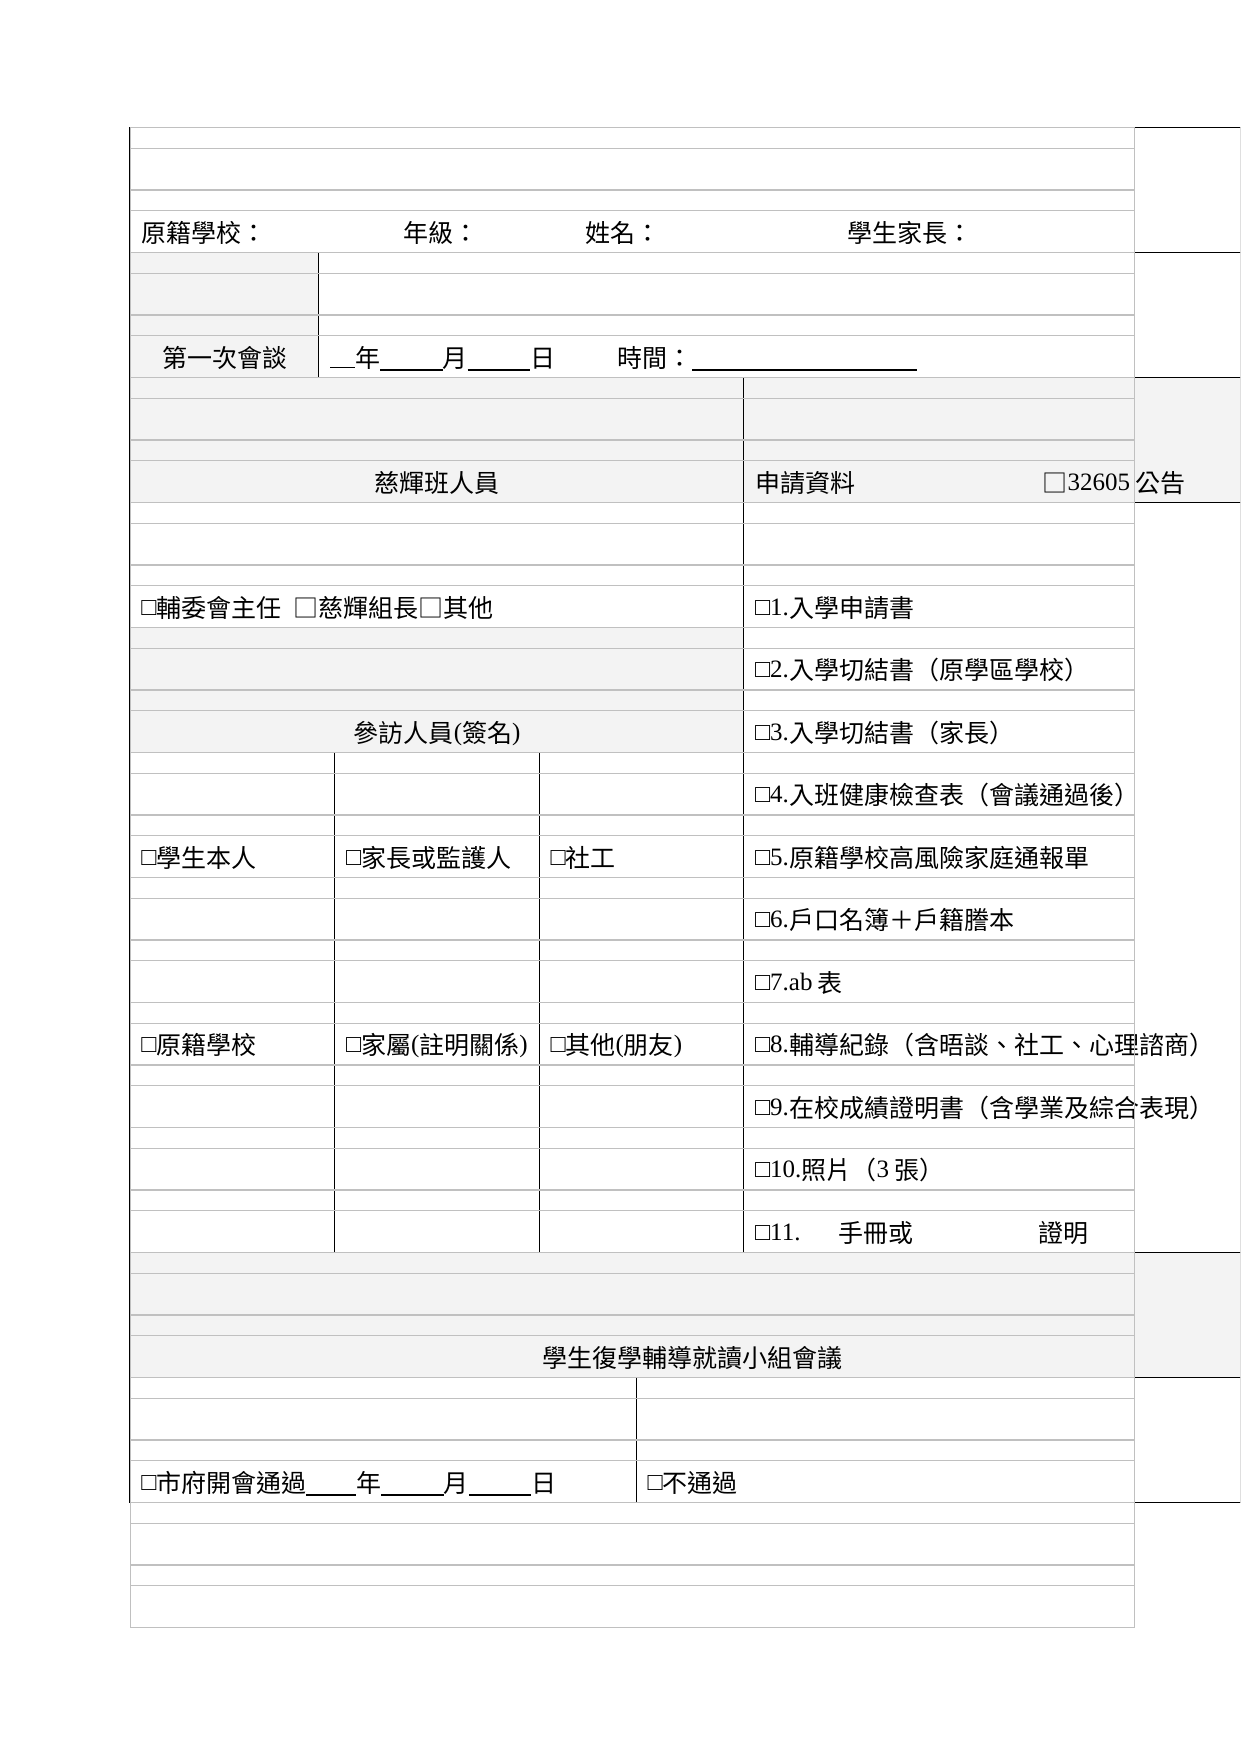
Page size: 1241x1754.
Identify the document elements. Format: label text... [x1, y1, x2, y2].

table_cell [131, 1274, 1134, 1314]
table_cell [540, 899, 743, 938]
table_cell [131, 1149, 334, 1189]
table_cell [131, 691, 743, 710]
table_cell [131, 941, 334, 960]
table_cell [131, 1211, 334, 1252]
table_cell [131, 816, 334, 835]
table_cell [540, 753, 743, 773]
table_cell [540, 941, 743, 960]
table_cell □1.入學申請書 □2.入學切結書（原學區學校） □3.入學切結書（家長） □4.入班健康檢查表（會議通過後） □5.原籍學校高風險家庭通報單 □6.戶口名簿＋戶籍謄本 □7.ab表 □8.輔導紀錄（含晤談、社工、心理諮商） □9.在校成績證明書（含學業及綜合表現） □10.照片（3張） □11. 手冊或 證明 [744, 1149, 1134, 1189]
table_cell □其他(朋友) [540, 1024, 743, 1064]
table_cell [131, 191, 1134, 210]
table_cell [637, 1399, 1134, 1439]
table_cell □家屬(註明關係) [335, 1024, 539, 1064]
table_cell □家長或監護人 [335, 836, 539, 877]
table_cell [335, 1128, 539, 1148]
table_cell □1.入學申請書 □2.入學切結書（原學區學校） □3.入學切結書（家長） □4.入班健康檢查表（會議通過後） □5.原籍學校高風險家庭通報單 □6.戶口名簿＋戶籍謄本 □7.ab表 □8.輔導紀錄（含晤談、社工、心理諮商） □9.在校成績證明書（含學業及綜合表現） □10.照片（3張） □11. 手冊或 證明 [744, 1066, 1134, 1085]
table_cell [131, 503, 743, 523]
table_cell [540, 1066, 743, 1085]
table_cell □1.入學申請書 □2.入學切結書（原學區學校） □3.入學切結書（家長） □4.入班健康檢查表（會議通過後） □5.原籍學校高風險家庭通報單 □6.戶口名簿＋戶籍謄本 □7.ab表 □8.輔導紀錄（含晤談、社工、心理諮商） □9.在校成績證明書（含學業及綜合表現） □10.照片（3張） □11. 手冊或 證明 [744, 649, 1134, 689]
table_cell [637, 1441, 1134, 1460]
table_cell [1135, 128, 1240, 252]
table_cell [319, 274, 1134, 314]
table_cell □輔委會主任 □慈輝組長□其他 [131, 586, 743, 627]
table_cell □1.入學申請書 □2.入學切結書（原學區學校） □3.入學切結書（家長） □4.入班健康檢查表（會議通過後） □5.原籍學校高風險家庭通報單 □6.戶口名簿＋戶籍謄本 □7.ab表 □8.輔導紀錄（含晤談、社工、心理諮商） □9.在校成績證明書（含學業及綜合表現） □10.照片（3張） □11. 手冊或 證明 [1135, 503, 1240, 1252]
table_cell □1.入學申請書 □2.入學切結書（原學區學校） □3.入學切結書（家長） □4.入班健康檢查表（會議通過後） □5.原籍學校高風險家庭通報單 □6.戶口名簿＋戶籍謄本 □7.ab表 □8.輔導紀錄（含晤談、社工、心理諮商） □9.在校成績證明書（含學業及綜合表現） □10.照片（3張） □11. 手冊或 證明 [744, 941, 1134, 960]
table_cell [131, 1086, 334, 1127]
table_cell [540, 774, 743, 814]
table_cell [540, 1211, 743, 1252]
table_cell [131, 753, 334, 773]
table_cell [131, 441, 743, 460]
table_cell □1.入學申請書 □2.入學切結書（原學區學校） □3.入學切結書（家長） □4.入班健康檢查表（會議通過後） □5.原籍學校高風險家庭通報單 □6.戶口名簿＋戶籍謄本 □7.ab表 □8.輔導紀錄（含晤談、社工、心理諮商） □9.在校成績證明書（含學業及綜合表現） □10.照片（3張） □11. 手冊或 證明 [744, 566, 1134, 585]
table_cell □1.入學申請書 □2.入學切結書（原學區學校） □3.入學切結書（家長） □4.入班健康檢查表（會議通過後） □5.原籍學校高風險家庭通報單 □6.戶口名簿＋戶籍謄本 □7.ab表 □8.輔導紀錄（含晤談、社工、心理諮商） □9.在校成績證明書（含學業及綜合表現） □10.照片（3張） □11. 手冊或 證明 [744, 691, 1134, 710]
table_cell [335, 961, 539, 1002]
table_cell [335, 1003, 539, 1023]
table_cell □1.入學申請書 □2.入學切結書（原學區學校） □3.入學切結書（家長） □4.入班健康檢查表（會議通過後） □5.原籍學校高風險家庭通報單 □6.戶口名簿＋戶籍謄本 □7.ab表 □8.輔導紀錄（含晤談、社工、心理諮商） □9.在校成績證明書（含學業及綜合表現） □10.照片（3張） □11. 手冊或 證明 [744, 628, 1134, 648]
table_cell [131, 128, 1134, 148]
table_cell □1.入學申請書 □2.入學切結書（原學區學校） □3.入學切結書（家長） □4.入班健康檢查表（會議通過後） □5.原籍學校高風險家庭通報單 □6.戶口名簿＋戶籍謄本 □7.ab表 □8.輔導紀錄（含晤談、社工、心理諮商） □9.在校成績證明書（含學業及綜合表現） □10.照片（3張） □11. 手冊或 證明 [744, 836, 1134, 877]
table_cell □1.入學申請書 □2.入學切結書（原學區學校） □3.入學切結書（家長） □4.入班健康檢查表（會議通過後） □5.原籍學校高風險家庭通報單 □6.戶口名簿＋戶籍謄本 □7.ab表 □8.輔導紀錄（含晤談、社工、心理諮商） □9.在校成績證明書（含學業及綜合表現） □10.照片（3張） □11. 手冊或 證明 [744, 878, 1134, 898]
table_cell □社工 [540, 836, 743, 877]
table_cell [540, 1191, 743, 1210]
table_cell [637, 1378, 1134, 1398]
table_cell □1.入學申請書 □2.入學切結書（原學區學校） □3.入學切結書（家長） □4.入班健康檢查表（會議通過後） □5.原籍學校高風險家庭通報單 □6.戶口名簿＋戶籍謄本 □7.ab表 □8.輔導紀錄（含晤談、社工、心理諮商） □9.在校成績證明書（含學業及綜合表現） □10.照片（3張） □11. 手冊或 證明 [744, 899, 1134, 939]
table_cell [131, 774, 334, 814]
table_cell 學生復學輔導就讀小組會議 [131, 1336, 1134, 1377]
table_cell [540, 816, 743, 835]
table_cell [744, 399, 1134, 439]
table_cell [131, 1441, 636, 1460]
table_cell [131, 961, 334, 1002]
table_cell [1135, 1378, 1240, 1502]
table_cell [131, 1253, 1134, 1273]
table_cell [131, 524, 743, 564]
table_cell [540, 1149, 743, 1189]
table_cell [335, 1066, 539, 1085]
table_cell 第一次會談 [131, 336, 318, 377]
table_cell [131, 399, 743, 439]
table_cell [131, 1066, 334, 1085]
table_cell [131, 1316, 1134, 1335]
table_cell [335, 1149, 539, 1189]
table_cell [131, 878, 334, 898]
table_cell 參訪人員(簽名) [131, 711, 743, 752]
table_cell [335, 878, 539, 898]
table_cell [131, 316, 318, 335]
table_cell [335, 899, 539, 938]
table_cell [131, 1003, 334, 1023]
table_cell 年 月 日 時間： [319, 336, 1134, 377]
table_cell [335, 753, 539, 773]
table_cell [131, 566, 743, 585]
table_cell [335, 774, 539, 814]
table_cell □不通過 [637, 1461, 1134, 1502]
table_cell □1.入學申請書 □2.入學切結書（原學區學校） □3.入學切結書（家長） □4.入班健康檢查表（會議通過後） □5.原籍學校高風險家庭通報單 □6.戶口名簿＋戶籍謄本 □7.ab表 □8.輔導紀錄（含晤談、社工、心理諮商） □9.在校成績證明書（含學業及綜合表現） □10.照片（3張） □11. 手冊或 證明 [744, 961, 1134, 1002]
table_cell □1.入學申請書 □2.入學切結書（原學區學校） □3.入學切結書（家長） □4.入班健康檢查表（會議通過後） □5.原籍學校高風險家庭通報單 □6.戶口名簿＋戶籍謄本 □7.ab表 □8.輔導紀錄（含晤談、社工、心理諮商） □9.在校成績證明書（含學業及綜合表現） □10.照片（3張） □11. 手冊或 證明 [744, 1128, 1134, 1148]
table_cell [319, 253, 1134, 273]
table_cell [335, 1086, 539, 1127]
table_cell □原籍學校 [131, 1024, 334, 1064]
table_cell [744, 441, 1134, 460]
table_cell □1.入學申請書 □2.入學切結書（原學區學校） □3.入學切結書（家長） □4.入班健康檢查表（會議通過後） □5.原籍學校高風險家庭通報單 □6.戶口名簿＋戶籍謄本 □7.ab表 □8.輔導紀錄（含晤談、社工、心理諮商） □9.在校成績證明書（含學業及綜合表現） □10.照片（3張） □11. 手冊或 證明 [744, 753, 1134, 773]
table_cell □1.入學申請書 □2.入學切結書（原學區學校） □3.入學切結書（家長） □4.入班健康檢查表（會議通過後） □5.原籍學校高風險家庭通報單 □6.戶口名簿＋戶籍謄本 □7.ab表 □8.輔導紀錄（含晤談、社工、心理諮商） □9.在校成績證明書（含學業及綜合表現） □10.照片（3張） □11. 手冊或 證明 [744, 711, 1134, 752]
table_cell [131, 1128, 334, 1148]
table_cell [335, 941, 539, 960]
table_cell [319, 316, 1134, 335]
table_cell [335, 816, 539, 835]
table_cell [131, 1399, 636, 1439]
table_cell [131, 1191, 334, 1210]
table_cell [131, 1378, 636, 1398]
table_cell □1.入學申請書 □2.入學切結書（原學區學校） □3.入學切結書（家長） □4.入班健康檢查表（會議通過後） □5.原籍學校高風險家庭通報單 □6.戶口名簿＋戶籍謄本 □7.ab表 □8.輔導紀錄（含晤談、社工、心理諮商） □9.在校成績證明書（含學業及綜合表現） □10.照片（3張） □11. 手冊或 證明 [744, 586, 1134, 627]
table_cell □1.入學申請書 □2.入學切結書（原學區學校） □3.入學切結書（家長） □4.入班健康檢查表（會議通過後） □5.原籍學校高風險家庭通報單 □6.戶口名簿＋戶籍謄本 □7.ab表 □8.輔導紀錄（含晤談、社工、心理諮商） □9.在校成績證明書（含學業及綜合表現） □10.照片（3張） □11. 手冊或 證明 [744, 1024, 1134, 1064]
table_cell □1.入學申請書 □2.入學切結書（原學區學校） □3.入學切結書（家長） □4.入班健康檢查表（會議通過後） □5.原籍學校高風險家庭通報單 □6.戶口名簿＋戶籍謄本 □7.ab表 □8.輔導紀錄（含晤談、社工、心理諮商） □9.在校成績證明書（含學業及綜合表現） □10.照片（3張） □11. 手冊或 證明 [744, 1086, 1134, 1127]
table_cell [540, 961, 743, 1002]
table_cell [131, 149, 1134, 189]
table_cell □市府開會通過 年 月 日 [131, 1461, 636, 1502]
table_cell [540, 878, 743, 898]
table_cell [540, 1003, 743, 1023]
table_cell [540, 1086, 743, 1127]
table_cell [744, 378, 1134, 398]
table_cell [540, 1128, 743, 1148]
table_cell 申請資料 □32605 [744, 461, 1134, 502]
table_cell [131, 628, 743, 648]
table_cell [131, 253, 318, 273]
table_cell 慈輝班人員 [131, 461, 743, 502]
table_cell [335, 1191, 539, 1210]
table_cell [131, 274, 318, 314]
table_cell [131, 649, 743, 689]
table_cell 原籍學校： 年級： 姓名： 學生家長： [131, 211, 1134, 252]
table_cell □1.入學申請書 □2.入學切結書（原學區學校） □3.入學切結書（家長） □4.入班健康檢查表（會議通過後） □5.原籍學校高風險家庭通報單 □6.戶口名簿＋戶籍謄本 □7.ab表 □8.輔導紀錄（含晤談、社工、心理諮商） □9.在校成績證明書（含學業及綜合表現） □10.照片（3張） □11. 手冊或 證明 [744, 1003, 1134, 1023]
table_cell [131, 899, 334, 938]
table_cell □1.入學申請書 □2.入學切結書（原學區學校） □3.入學切結書（家長） □4.入班健康檢查表（會議通過後） □5.原籍學校高風險家庭通報單 □6.戶口名簿＋戶籍謄本 □7.ab表 □8.輔導紀錄（含晤談、社工、心理諮商） □9.在校成績證明書（含學業及綜合表現） □10.照片（3張） □11. 手冊或 證明 [744, 503, 1134, 523]
table_cell □學生本人 [131, 836, 334, 877]
table_cell □1.入學申請書 □2.入學切結書（原學區學校） □3.入學切結書（家長） □4.入班健康檢查表（會議通過後） □5.原籍學校高風險家庭通報單 □6.戶口名簿＋戶籍謄本 □7.ab表 □8.輔導紀錄（含晤談、社工、心理諮商） □9.在校成績證明書（含學業及綜合表現） □10.照片（3張） □11. 手冊或 證明 [744, 774, 1134, 814]
table_cell [1135, 253, 1240, 377]
table_cell [335, 1211, 539, 1252]
table_cell [131, 378, 743, 398]
table_cell □1.入學申請書 □2.入學切結書（原學區學校） □3.入學切結書（家長） □4.入班健康檢查表（會議通過後） □5.原籍學校高風險家庭通報單 □6.戶口名簿＋戶籍謄本 □7.ab表 □8.輔導紀錄（含晤談、社工、心理諮商） □9.在校成績證明書（含學業及綜合表現） □10.照片（3張） □11. 手冊或 證明 [744, 1191, 1134, 1210]
table_cell □1.入學申請書 □2.入學切結書（原學區學校） □3.入學切結書（家長） □4.入班健康檢查表（會議通過後） □5.原籍學校高風險家庭通報單 □6.戶口名簿＋戶籍謄本 □7.ab表 □8.輔導紀錄（含晤談、社工、心理諮商） □9.在校成績證明書（含學業及綜合表現） □10.照片（3張） □11. 手冊或 證明 [744, 1211, 1134, 1252]
table_cell [1135, 1253, 1240, 1377]
table_cell □1.入學申請書 □2.入學切結書（原學區學校） □3.入學切結書（家長） □4.入班健康檢查表（會議通過後） □5.原籍學校高風險家庭通報單 □6.戶口名簿＋戶籍謄本 □7.ab表 □8.輔導紀錄（含晤談、社工、心理諮商） □9.在校成績證明書（含學業及綜合表現） □10.照片（3張） □11. 手冊或 證明 [744, 816, 1134, 835]
table_cell 公告 [1135, 378, 1240, 502]
table_cell □1.入學申請書 □2.入學切結書（原學區學校） □3.入學切結書（家長） □4.入班健康檢查表（會議通過後） □5.原籍學校高風險家庭通報單 □6.戶口名簿＋戶籍謄本 □7.ab表 □8.輔導紀錄（含晤談、社工、心理諮商） □9.在校成績證明書（含學業及綜合表現） □10.照片（3張） □11. 手冊或 證明 [744, 524, 1134, 564]
